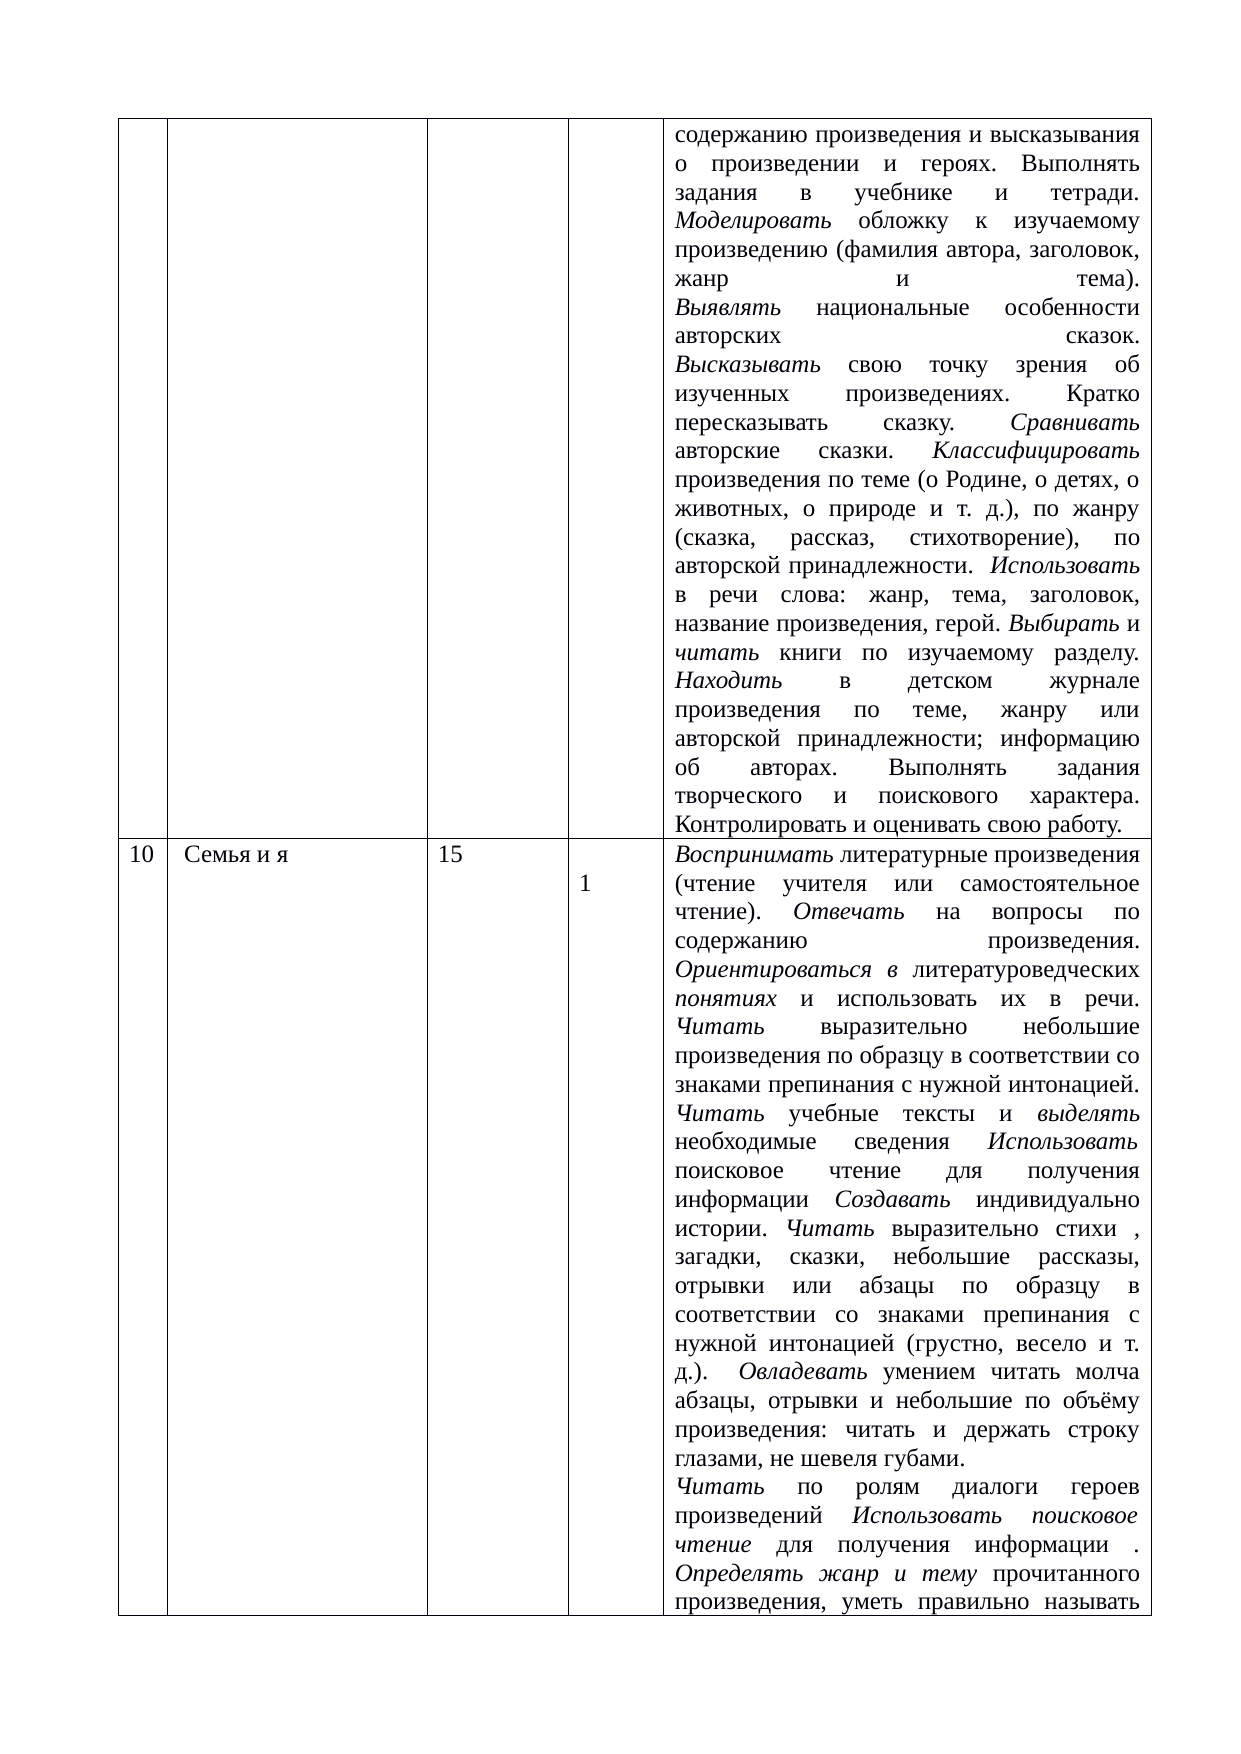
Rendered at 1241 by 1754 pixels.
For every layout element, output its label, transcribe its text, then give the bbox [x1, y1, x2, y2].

table_cell 1 [569, 839, 663, 1615]
table_cell [569, 119, 663, 838]
table_cell содержанию произведения и высказывания о произведении и героях. Выполнять задания в учебнике и тетради. Моделировать обложку к изучаемому произведению (фамилия автора, заголовок, жанр и тема). Выявлять национальные особенности авторских сказок. Высказывать свою точку зрения об изученных произведениях. Кратко пересказывать сказку. Сравнивать авторские сказки. Классифицировать произведения по теме (о Родине, о детях, о животных, о природе и т. д.), по жанру (сказка, рассказ, стихотворение), по авторской принадлежности. Использовать в речи слова: жанр, тема, заголовок, название произведения, герой. Выбирать и читать книги по изучаемому разделу. Находить в детском журнале произведения по теме, жанру или авторской принадлежности; информацию об авторах. Выполнять задания творческого и поискового характера. Контролировать и оценивать свою работу. [664, 119, 1151, 838]
table_cell Семья и я [168, 839, 427, 1615]
table_cell [428, 119, 568, 838]
table_cell [119, 119, 167, 838]
table_cell [168, 119, 427, 838]
table_cell Воспринимать литературные произведения (чтение учителя или самостоятельное чтение). Отвечать на вопросы по содержанию произведения. Ориентироваться в литературоведческих понятиях и использовать их в речи. Читать выразительно небольшие произведения по образцу в соответствии со знаками препинания с нужной интонацией. Читать учебные тексты и выделять необходимые сведения Использовать поисковое чтение для получения информации Создавать индивидуально истории. Читать выразительно стихи , загадки, сказки, небольшие рассказы, отрывки или абзацы по образцу в соответствии со знаками препинания с нужной интонацией (грустно, весело и т. д.). Овладевать умением читать молча абзацы, отрывки и небольшие по объёму произведения: читать и держать строку глазами, не шевеля губами. Читать по ролям диалоги героев произведений Использовать поисковое чтение для получения информации . Определять жанр и тему прочитанного произведения, уметь правильно называть [664, 839, 1151, 1615]
table_cell 10 [119, 839, 167, 1615]
table_cell 15 [428, 839, 568, 1615]
